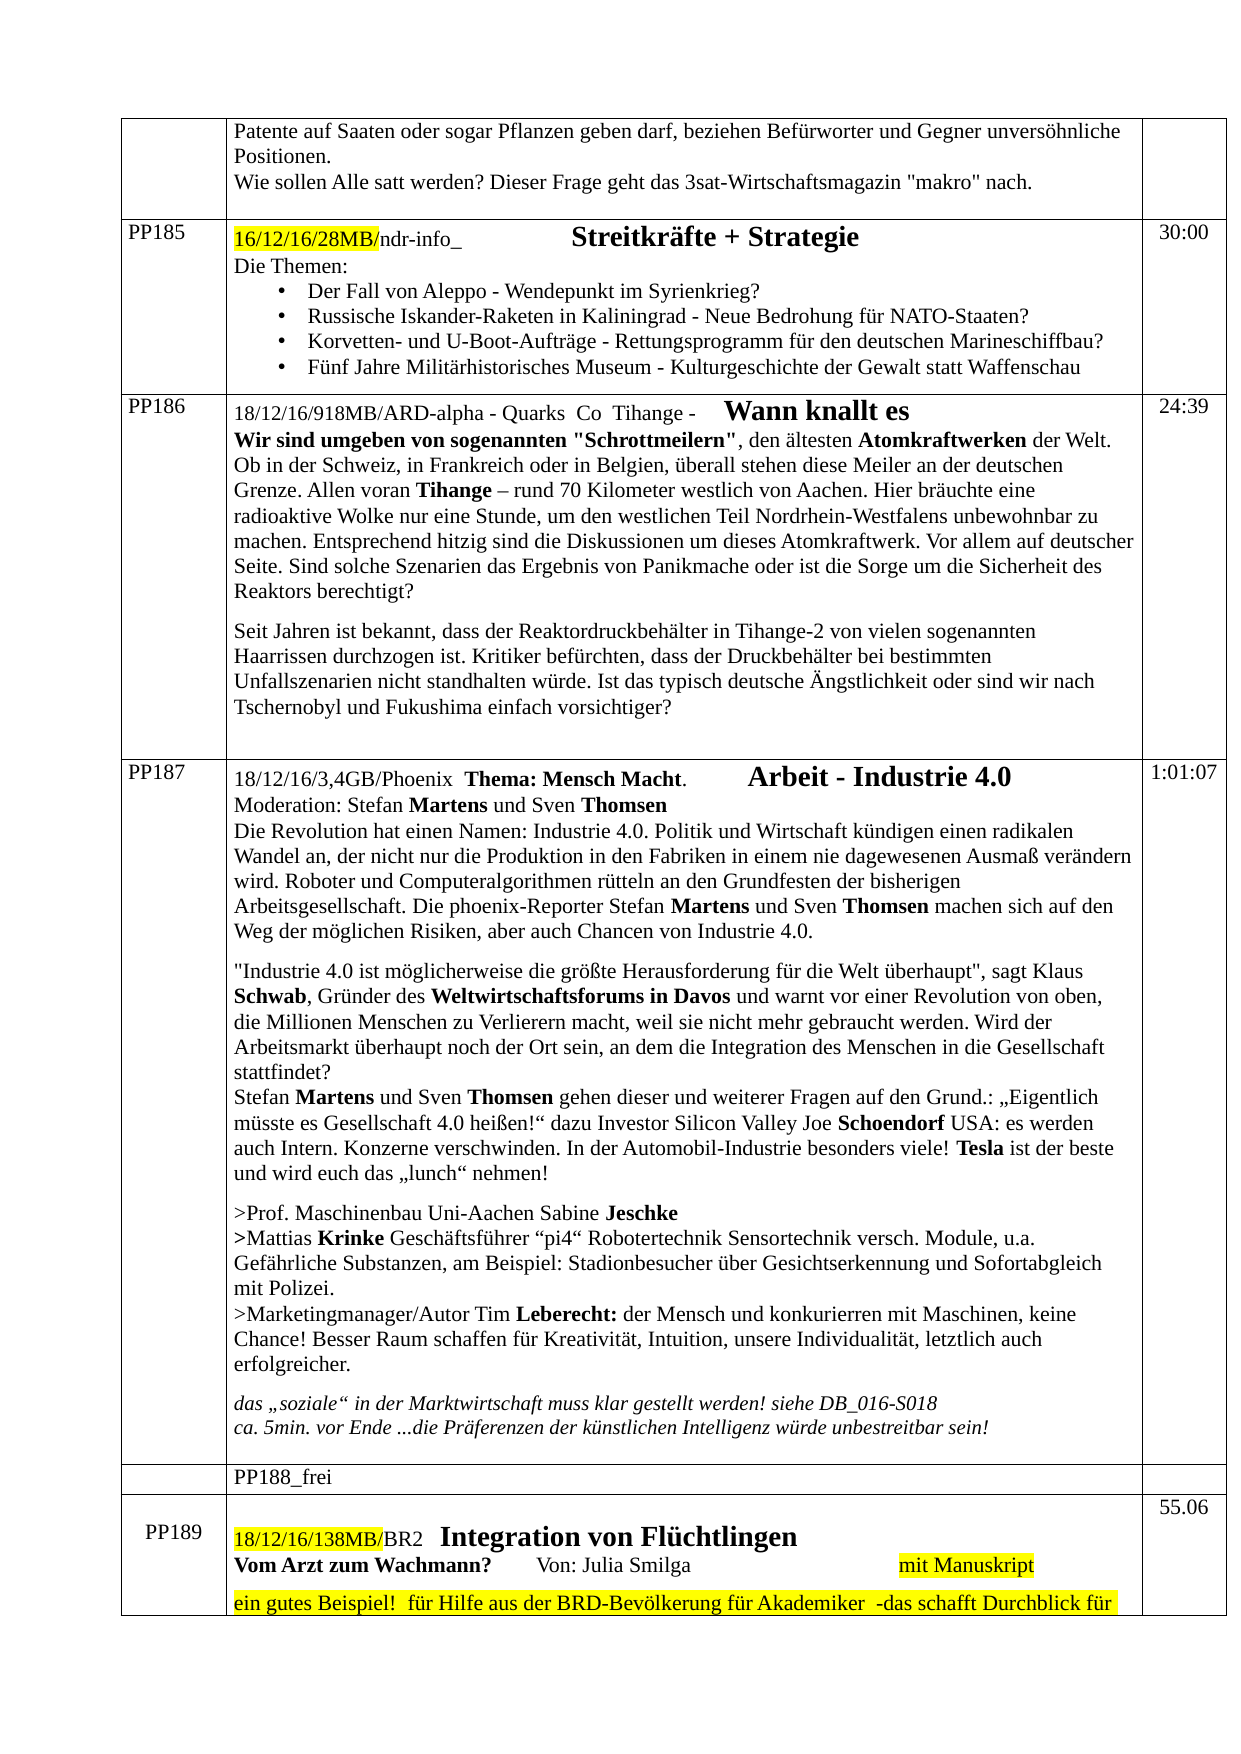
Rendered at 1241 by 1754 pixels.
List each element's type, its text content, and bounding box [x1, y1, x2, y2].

table_cell 18/12/16/3,4GB/Phoenix Thema: Mensch Macht. Arbeit - Industrie 4.0 Moderation: Stefan Martens und Sven Thomsen Die Revolution hat einen Namen: Industrie 4.0. Politik und Wirtschaft kündigen einen radikalen Wandel an, der nicht nur die Produktion in den Fabriken in einem nie dagewesenen Ausmaß verändern wird. Roboter und Computeralgorithmen rütteln an den Grundfesten der bisherigen Arbeitsgesellschaft. Die phoenix-Reporter Stefan Martens und Sven Thomsen machen sich auf den Weg der möglichen Risiken, aber auch Chancen von Industrie 4.0. "Industrie 4.0 ist möglicherweise die größte Herausforderung für die Welt überhaupt", sagt Klaus Schwab, Gründer des Weltwirtschaftsforums in Davos und warnt vor einer Revolution von oben, die Millionen Menschen zu Verlierern macht, weil sie nicht mehr gebraucht werden. Wird der Arbeitsmarkt überhaupt noch der Ort sein, an dem die Integration des Menschen in die Gesellschaft stattfindet? Stefan Martens und Sven Thomsen gehen dieser und weiterer Fragen auf den Grund.: „Eigentlich müsste es Gesellschaft 4.0 heißen!“ dazu Investor Silicon Valley Joe Schoendorf USA: es werden auch Intern. Konzerne verschwinden. In der Automobil-Industrie besonders viele! Tesla ist der beste und wird euch das „lunch“ nehmen! >Prof. Maschinenbau Uni-Aachen Sabine Jeschke >Mattias Krinke Geschäftsführer “pi4“ Robotertechnik Sensortechnik versch. Module, u.a. Gefährliche Substanzen, am Beispiel: Stadionbesucher über Gesichtserkennung und Sofortabgleich mit Polizei. >Marketingmanager/Autor Tim Leberecht: der Mensch und konkurierren mit Maschinen, keine Chance! Besser Raum schaffen für Kreativität, Intuition, unsere Individualität, letztlich auch erfolgreicher. das „soziale“ in der Marktwirtschaft muss klar gestellt werden! siehe DB_016-S018 ca. 5min. vor Ende ...die Präferenzen der künstlichen Intelligenz würde unbestreitbar sein! [227, 760, 1142, 1464]
table_cell PP186 [122, 395, 226, 759]
table_cell 55.06 [1143, 1495, 1226, 1615]
table_cell 18/12/16/138MB/BR2 Integration von Flüchtlingen Vom Arzt zum Wachmann? Von: Julia Smilga mit Manuskript ein gutes Beispiel! für Hilfe aus der BRD-Bevölkerung für Akademiker -das schafft Durchblick für [227, 1495, 1142, 1615]
table_cell PP185 [122, 220, 226, 393]
table_cell 30:00 [1143, 220, 1226, 393]
table_cell PP189 [122, 1495, 226, 1615]
table_cell 16/12/16/28MB/ndr-info_ Streitkräfte + Strategie Die Themen: Der Fall von Aleppo - Wendepunkt im Syrienkrieg? Russische Iskander-Raketen in Kaliningrad - Neue Bedrohung für NATO-Staaten? Korvetten- und U-Boot-Aufträge - Rettungsprogramm für den deutschen Marineschiffbau? Fünf Jahre Militärhistorisches Museum - Kulturgeschichte der Gewalt statt Waffenschau [227, 220, 1142, 393]
table_cell 18/12/16/918MB/ARD-alpha - Quarks Co Tihange - Wann knallt es Wir sind umgeben von sogenannten "Schrottmeilern", den ältesten Atomkraftwerken der Welt. Ob in der Schweiz, in Frankreich oder in Belgien, überall stehen diese Meiler an der deutschen Grenze. Allen voran Tihange – rund 70 Kilometer westlich von Aachen. Hier bräuchte eine radioaktive Wolke nur eine Stunde, um den westlichen Teil Nordrhein-Westfalens unbewohnbar zu machen. Entsprechend hitzig sind die Diskussionen um dieses Atomkraftwerk. Vor allem auf deutscher Seite. Sind solche Szenarien das Ergebnis von Panikmache oder ist die Sorge um die Sicherheit des Reaktors berechtigt? Seit Jahren ist bekannt, dass der Reaktordruckbehälter in Tihange-2 von vielen sogenannten Haarrissen durchzogen ist. Kritiker befürchten, dass der Druckbehälter bei bestimmten Unfallszenarien nicht standhalten würde. Ist das typisch deutsche Ängstlichkeit oder sind wir nach Tschernobyl und Fukushima einfach vorsichtiger? [227, 395, 1142, 759]
table_cell [1143, 1465, 1226, 1494]
table_cell PP187 [122, 760, 226, 1464]
table_cell 24:39 [1143, 395, 1226, 759]
table_cell 1:01:07 [1143, 760, 1226, 1464]
table_cell [1143, 119, 1226, 219]
table_cell Patente auf Saaten oder sogar Pflanzen geben darf, beziehen Befürworter und Gegner unversöhnliche Positionen. Wie sollen Alle satt werden? Dieser Frage geht das 3sat-Wirtschaftsmagazin "makro" nach. [227, 119, 1142, 219]
table_cell PP188_frei [227, 1465, 1142, 1494]
table_cell [122, 119, 226, 219]
table_cell [122, 1465, 226, 1494]
